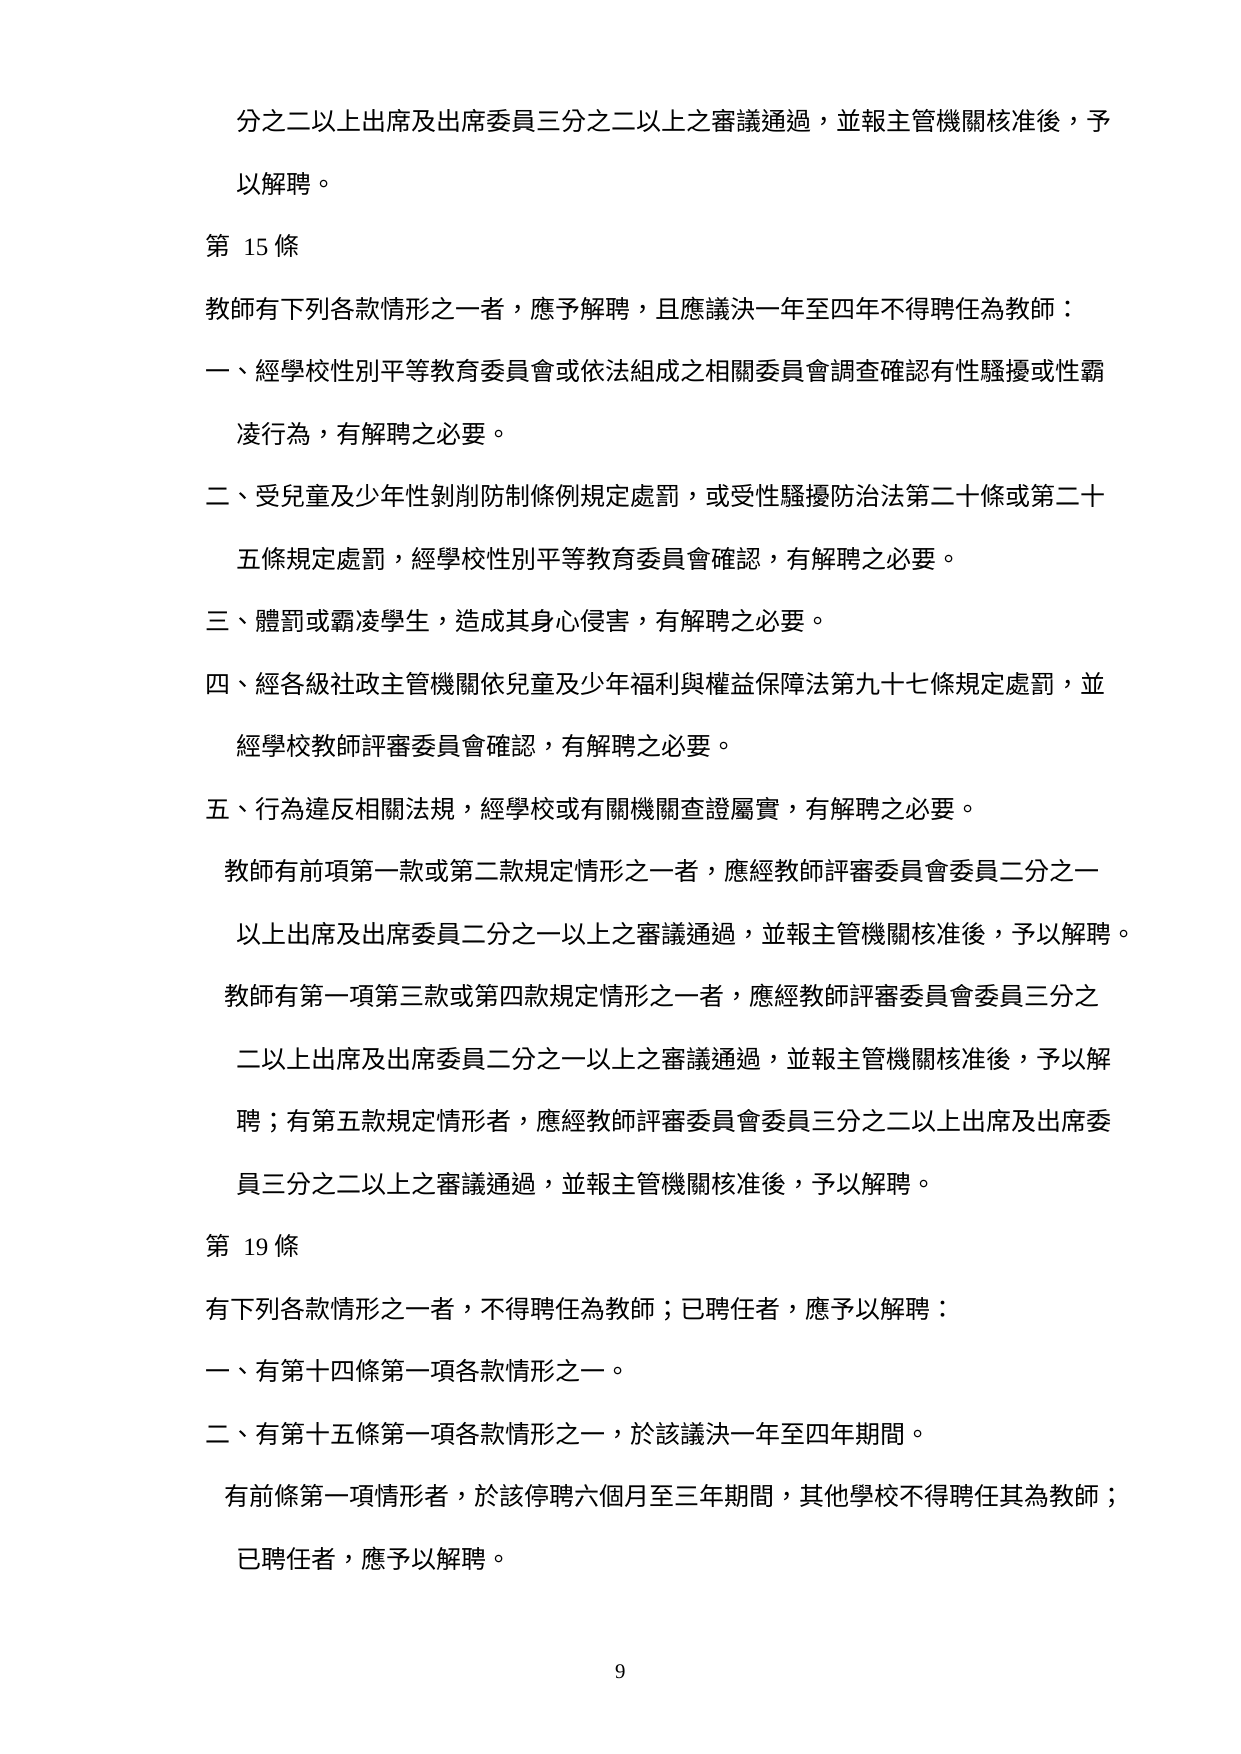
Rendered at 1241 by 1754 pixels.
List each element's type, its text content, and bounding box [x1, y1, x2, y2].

text 四、經各級社政主管機關依兒童及少年福利與權益保障法第九十七條規定處罰，並經學校教師評審委員會確認，有解聘之必要。 [206, 641, 1122, 766]
text 二、有第十五條第一項各款情形之一，於該議決一年至四年期間。 [206, 1391, 1122, 1453]
text 教師有第一項第三款或第四款規定情形之一者，應經教師評審委員會委員三分之二以上出席及出席委員二分之一以上之審議通過，並報主管機關核准後，予以解聘；有第五款規定情形者，應經教師評審委員會委員三分之二以上出席及出席委員三分之二以上之審議通過，並報主管機關核准後，予以解聘。 [206, 953, 1122, 1203]
text 二、受兒童及少年性剝削防制條例規定處罰，或受性騷擾防治法第二十條或第二十五條規定處罰，經學校性別平等教育委員會確認，有解聘之必要。 [206, 453, 1122, 578]
text 一、經學校性別平等教育委員會或依法組成之相關委員會調查確認有性騷擾或性霸凌行為，有解聘之必要。 [206, 328, 1122, 453]
text 教師有下列各款情形之一者，應予解聘，且應議決一年至四年不得聘任為教師： [206, 266, 1122, 328]
text 第 19 條 [206, 1203, 1122, 1266]
text 教師有前項第一款或第二款規定情形之一者，應經教師評審委員會委員二分之一以上出席及出席委員二分之一以上之審議通過，並報主管機關核准後，予以解聘。 [206, 828, 1122, 953]
text 有前條第一項情形者，於該停聘六個月至三年期間，其他學校不得聘任其為教師；已聘任者，應予以解聘。 [206, 1453, 1122, 1578]
text 三、體罰或霸凌學生，造成其身心侵害，有解聘之必要。 [206, 578, 1122, 641]
text 一、有第十四條第一項各款情形之一。 [206, 1328, 1122, 1391]
text 五、行為違反相關法規，經學校或有關機關查證屬實，有解聘之必要。 [206, 766, 1122, 828]
text 有下列各款情形之一者，不得聘任為教師；已聘任者，應予以解聘： [206, 1266, 1122, 1328]
text 分之二以上出席及出席委員三分之二以上之審議通過，並報主管機關核准後，予以解聘。 [206, 78, 1122, 203]
text 第 15 條 [206, 203, 1122, 266]
